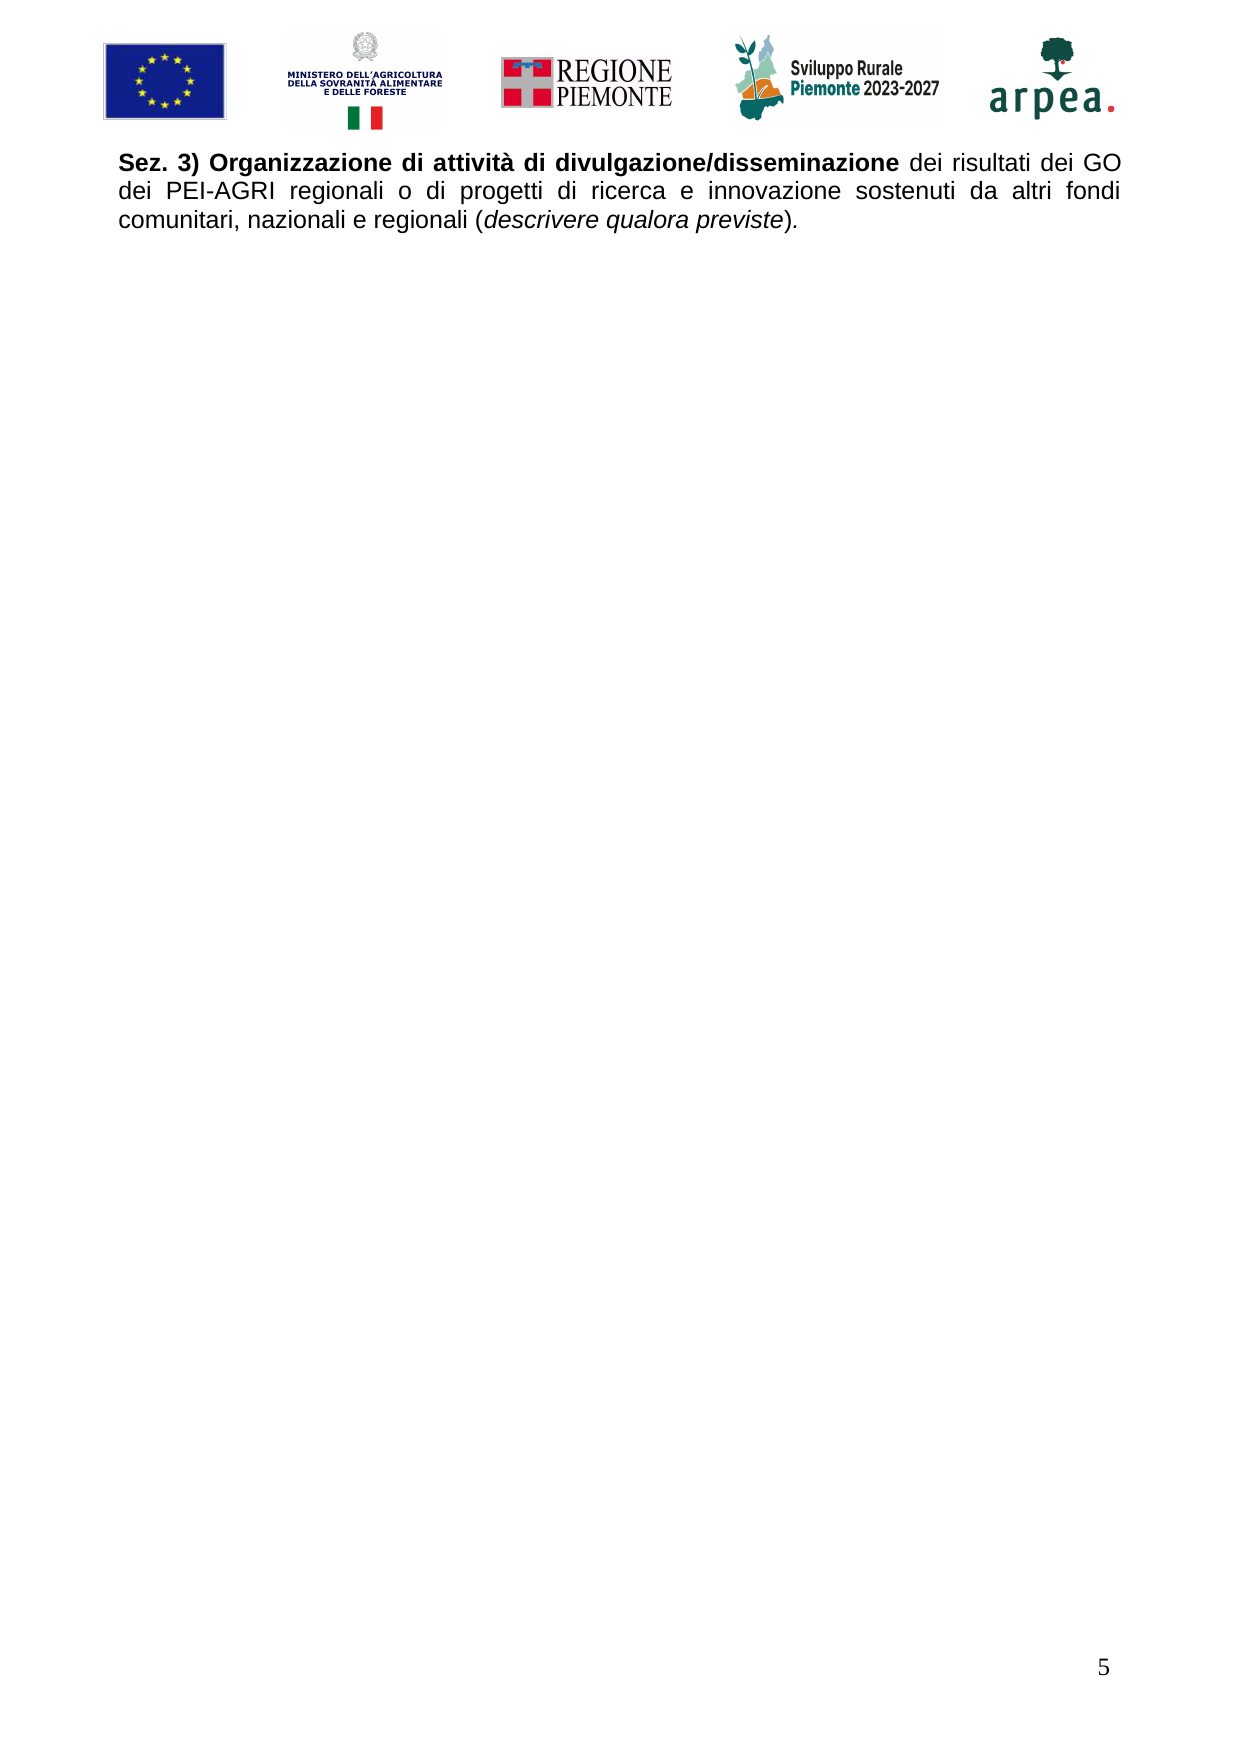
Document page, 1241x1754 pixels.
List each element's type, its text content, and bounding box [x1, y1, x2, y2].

picture [501, 57, 672, 108]
picture [97, 36, 232, 129]
picture [983, 29, 1122, 124]
text Sez. 3) Organizzazione di attività di divulgazione/disseminazione dei risultati dei GO dei PEI-AGRI regionali o di progetti di ricerca e innovazione sostenuti da altri fondi comunitari, nazionali e regionali (descrivere qualora previste). [118, 148, 1122, 234]
picture [286, 30, 445, 133]
picture [731, 26, 944, 128]
